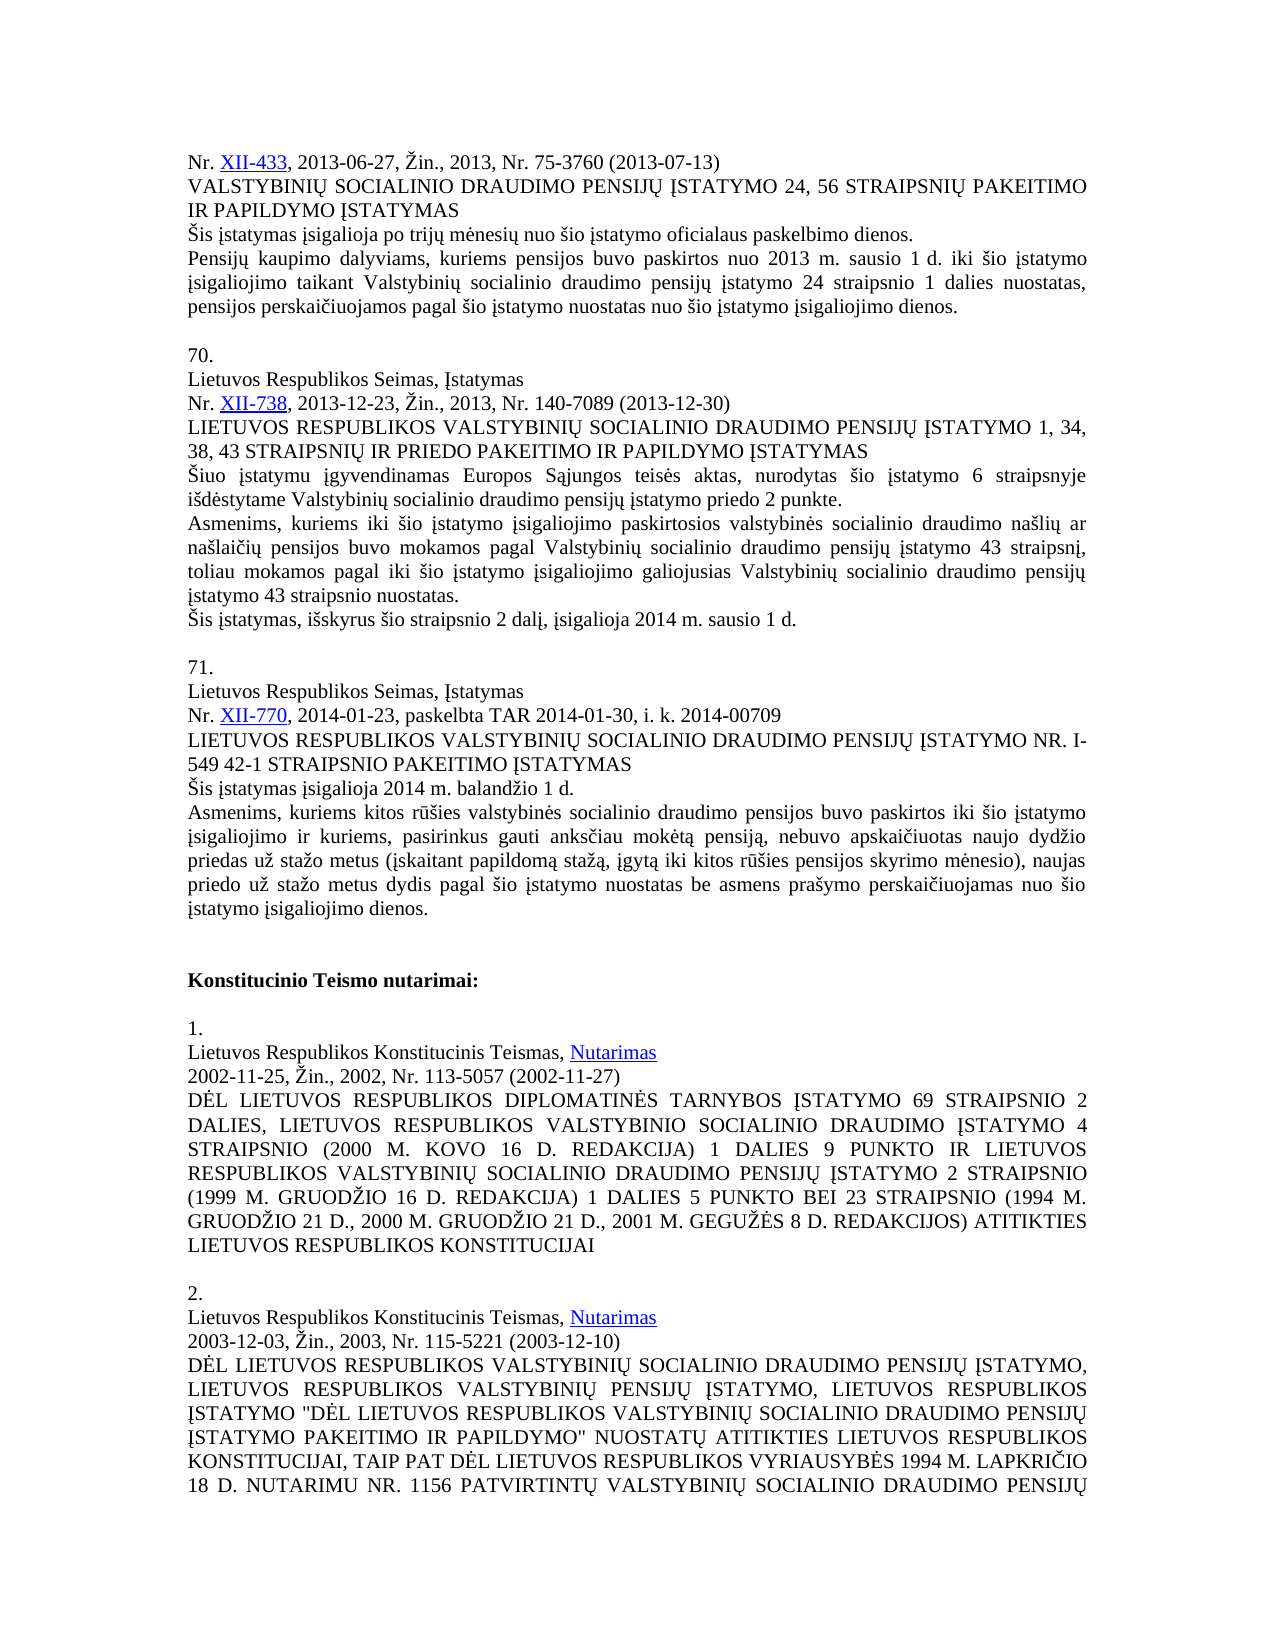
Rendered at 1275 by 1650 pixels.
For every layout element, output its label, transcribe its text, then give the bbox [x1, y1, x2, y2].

text Lietuvos Respublikos Seimas, Įstatymas [187, 679, 1088, 703]
text 70. [187, 342, 1088, 367]
text Nr. XII-433, 2013-06-27, Žin., 2013, Nr. 75-3760 (2013-07-13) [187, 150, 1088, 174]
text Asmenims, kuriems iki šio įstatymo įsigaliojimo paskirtosios valstybinės socialinio draudimo našlių ar našlaičių pensijos buvo mokamos pagal Valstybinių socialinio draudimo pensijų įstatymo 43 straipsnį, toliau mokamos pagal iki šio įstatymo įsigaliojimo galiojusias Valstybinių socialinio draudimo pensijų įstatymo 43 straipsnio nuostatas. [187, 511, 1087, 607]
text DĖL LIETUVOS RESPUBLIKOS DIPLOMATINĖS TARNYBOS ĮSTATYMO 69 STRAIPSNIO 2 DALIES, LIETUVOS RESPUBLIKOS VALSTYBINIO SOCIALINIO DRAUDIMO ĮSTATYMO 4 STRAIPSNIO (2000 M. KOVO 16 D. REDAKCIJA) 1 DALIES 9 PUNKTO IR LIETUVOS RESPUBLIKOS VALSTYBINIŲ SOCIALINIO DRAUDIMO PENSIJŲ ĮSTATYMO 2 STRAIPSNIO (1999 M. GRUODŽIO 16 D. REDAKCIJA) 1 DALIES 5 PUNKTO BEI 23 STRAIPSNIO (1994 M. GRUODŽIO 21 D., 2000 M. GRUODŽIO 21 D., 2001 M. GEGUŽĖS 8 D. REDAKCIJOS) ATITIKTIES LIETUVOS RESPUBLIKOS KONSTITUCIJAI [187, 1088, 1088, 1257]
text Nr. XII-738, 2013-12-23, Žin., 2013, Nr. 140-7089 (2013-12-30) [187, 391, 1088, 415]
text 71. [187, 655, 1088, 679]
text Lietuvos Respublikos Seimas, Įstatymas [187, 367, 1088, 391]
text VALSTYBINIŲ SOCIALINIO DRAUDIMO PENSIJŲ ĮSTATYMO 24, 56 STRAIPSNIŲ PAKEITIMO IR PAPILDYMO ĮSTATYMAS [187, 174, 1088, 222]
text 2003-12-03, Žin., 2003, Nr. 115-5221 (2003-12-10) [187, 1329, 1088, 1353]
text Lietuvos Respublikos Konstitucinis Teismas, Nutarimas [187, 1305, 1088, 1329]
text Lietuvos Respublikos Konstitucinis Teismas, Nutarimas [187, 1040, 1088, 1064]
text Šis įstatymas įsigalioja po trijų mėnesių nuo šio įstatymo oficialaus paskelbimo dienos. [187, 222, 1087, 246]
text Šis įstatymas įsigalioja 2014 m. balandžio 1 d. [187, 776, 1087, 800]
text DĖL LIETUVOS RESPUBLIKOS VALSTYBINIŲ SOCIALINIO DRAUDIMO PENSIJŲ ĮSTATYMO, LIETUVOS RESPUBLIKOS VALSTYBINIŲ PENSIJŲ ĮSTATYMO, LIETUVOS RESPUBLIKOS ĮSTATYMO "DĖL LIETUVOS RESPUBLIKOS VALSTYBINIŲ SOCIALINIO DRAUDIMO PENSIJŲ ĮSTATYMO PAKEITIMO IR PAPILDYMO" NUOSTATŲ ATITIKTIES LIETUVOS RESPUBLIKOS KONSTITUCIJAI, TAIP PAT DĖL LIETUVOS RESPUBLIKOS VYRIAUSYBĖS 1994 M. LAPKRIČIO 18 D. NUTARIMU NR. 1156 PATVIRTINTŲ VALSTYBINIŲ SOCIALINIO DRAUDIMO PENSIJŲ [187, 1353, 1088, 1497]
text Šiuo įstatymu įgyvendinamas Europos Sąjungos teisės aktas, nurodytas šio įstatymo 6 straipsnyje išdėstytame Valstybinių socialinio draudimo pensijų įstatymo priedo 2 punkte. [187, 463, 1087, 511]
text 2. [187, 1281, 1088, 1305]
text Šis įstatymas, išskyrus šio straipsnio 2 dalį, įsigalioja 2014 m. sausio 1 d. [187, 607, 1087, 631]
text 1. [187, 1016, 1088, 1040]
text Pensijų kaupimo dalyviams, kuriems pensijos buvo paskirtos nuo 2013 m. sausio 1 d. iki šio įstatymo įsigaliojimo taikant Valstybinių socialinio draudimo pensijų įstatymo 24 straipsnio 1 dalies nuostatas, pensijos perskaičiuojamos pagal šio įstatymo nuostatas nuo šio įstatymo įsigaliojimo dienos. [187, 246, 1087, 318]
text 2002-11-25, Žin., 2002, Nr. 113-5057 (2002-11-27) [187, 1064, 1088, 1088]
text LIETUVOS RESPUBLIKOS VALSTYBINIŲ SOCIALINIO DRAUDIMO PENSIJŲ ĮSTATYMO NR. I-549 42-1 STRAIPSNIO PAKEITIMO ĮSTATYMAS [187, 727, 1088, 776]
text Asmenims, kuriems kitos rūšies valstybinės socialinio draudimo pensijos buvo paskirtos iki šio įstatymo įsigaliojimo ir kuriems, pasirinkus gauti anksčiau mokėtą pensiją, nebuvo apskaičiuotas naujo dydžio priedas už stažo metus (įskaitant papildomą stažą, įgytą iki kitos rūšies pensijos skyrimo mėnesio), naujas priedo už stažo metus dydis pagal šio įstatymo nuostatas be asmens prašymo perskaičiuojamas nuo šio įstatymo įsigaliojimo dienos. [187, 800, 1087, 920]
text LIETUVOS RESPUBLIKOS VALSTYBINIŲ SOCIALINIO DRAUDIMO PENSIJŲ ĮSTATYMO 1, 34, 38, 43 STRAIPSNIŲ IR PRIEDO PAKEITIMO IR PAPILDYMO ĮSTATYMAS [187, 415, 1087, 463]
text Nr. XII-770, 2014-01-23, paskelbta TAR 2014-01-30, i. k. 2014-00709 [187, 703, 1088, 727]
text Konstitucinio Teismo nutarimai: [187, 968, 1088, 992]
